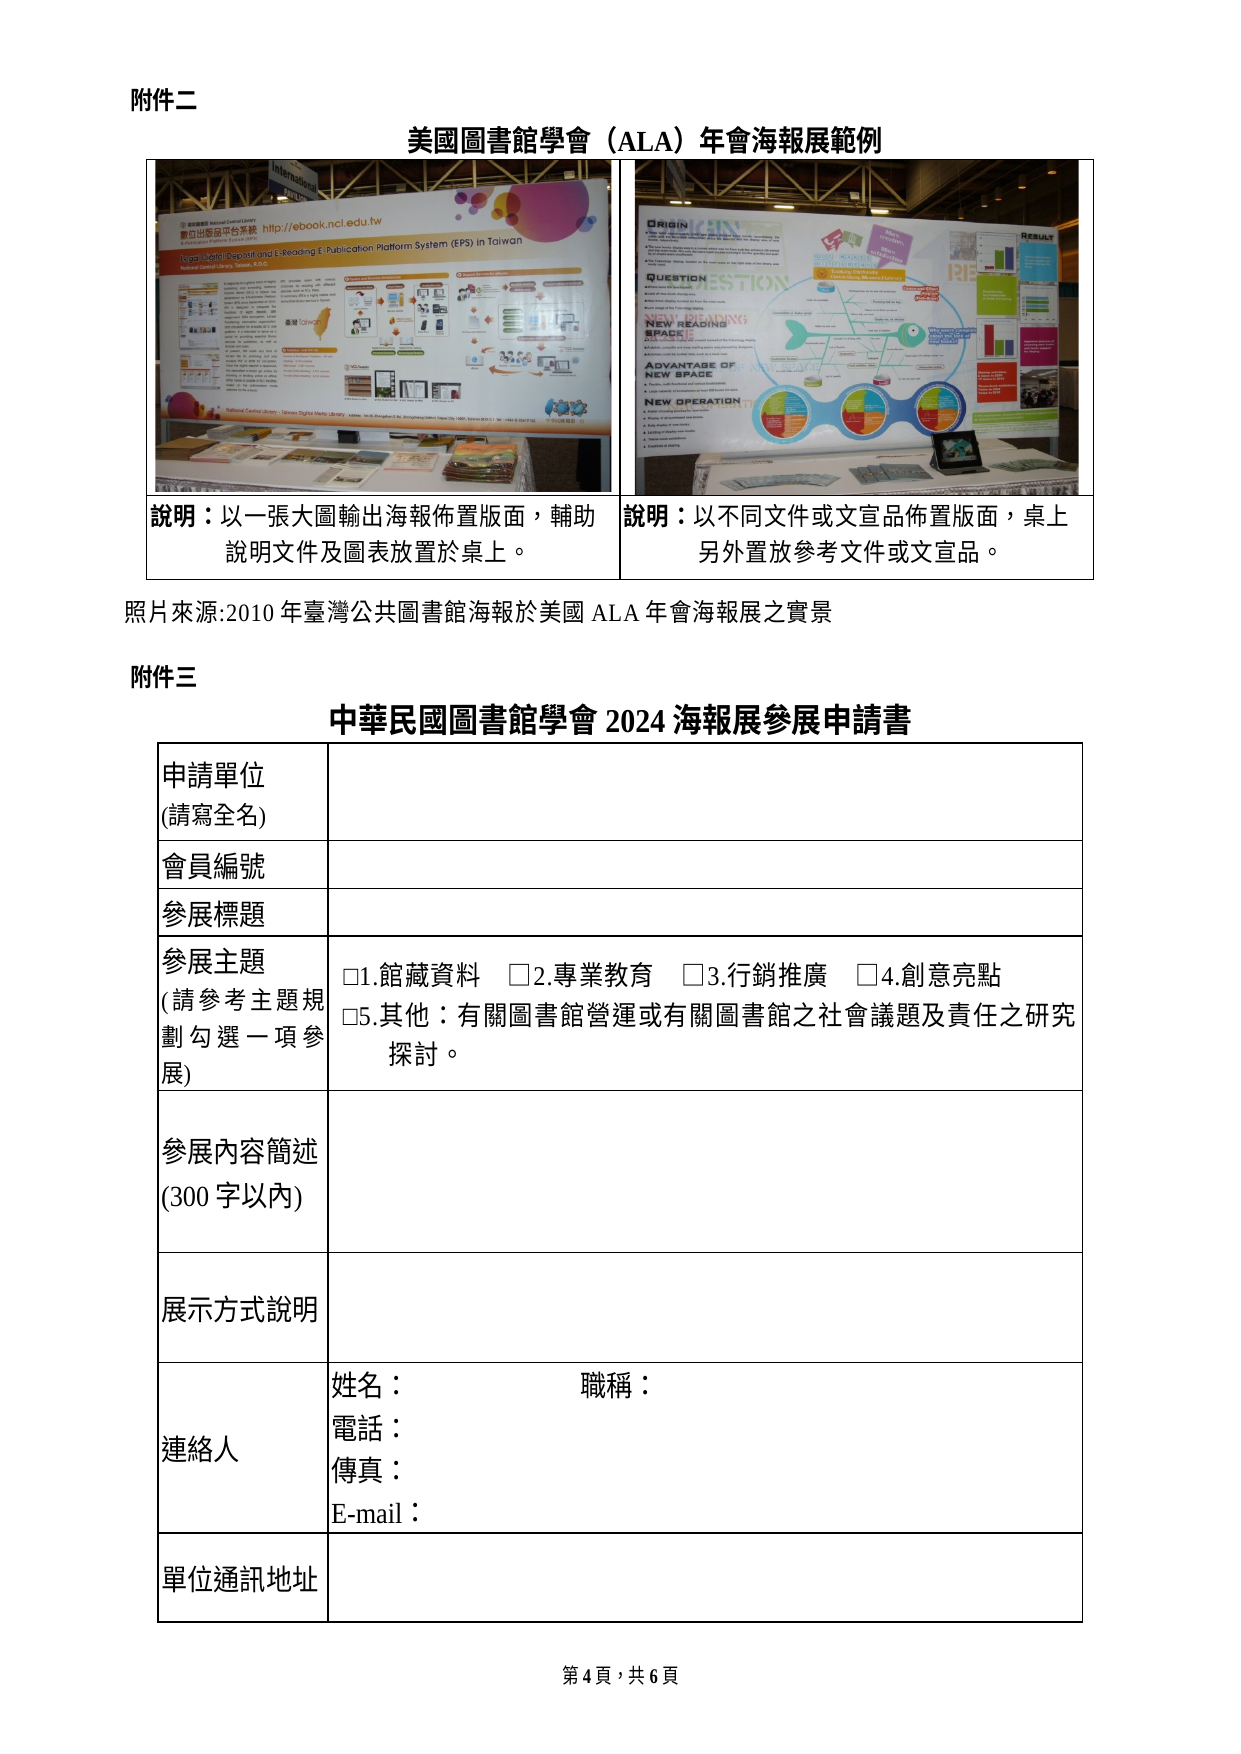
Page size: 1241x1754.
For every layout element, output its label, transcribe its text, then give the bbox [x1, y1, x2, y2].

table_cell [329, 841, 1082, 888]
text 照片來源:2010年臺灣公共圖書館海報於美國ALA年會海報展之實景 [124, 593, 1110, 629]
table_cell [329, 889, 1082, 935]
table_cell 參展主題 (請參考主題規劃勾選一項參展) [159, 937, 327, 1089]
text 附件三 [130, 658, 1110, 694]
table_header [329, 744, 1082, 840]
table_cell 展示方式說明 [159, 1253, 327, 1361]
table_cell □1.館藏資料 □2.專業教育 □3.行銷推廣 □4.創意亮點 □5.其他：有關圖書館營運或有關圖書館之社會議題及責任之研究探討。 [329, 937, 1082, 1089]
text 附件二 [130, 81, 1110, 117]
table_cell [329, 1091, 1082, 1251]
table_cell 連絡人 [159, 1363, 327, 1532]
table_cell 姓名： 職稱： 電話： 傳真： E-mail： [329, 1363, 1082, 1532]
table_header [1079, 160, 1093, 495]
table_cell [329, 1253, 1082, 1361]
table_cell 會員編號 [159, 841, 327, 888]
table_cell 說明：以不同文件或文宣品佈置版面，桌上另外置放參考文件或文宣品。 [621, 496, 1093, 579]
table_cell 單位通訊地址 [159, 1534, 327, 1621]
table_cell [329, 1534, 1082, 1621]
table_header [621, 160, 634, 495]
text 美國圖書館學會（ALA）年會海報展範例 [180, 117, 1110, 159]
table_header 申請單位 (請寫全名) [159, 744, 327, 840]
table_cell 參展標題 [159, 889, 327, 935]
table_cell 說明：以一張大圖輸出海報佈置版面，輔助說明文件及圖表放置於桌上。 [147, 496, 619, 579]
table_cell 參展內容簡述 (300字以內) [159, 1091, 327, 1251]
table_header [147, 160, 619, 495]
text 中華民國圖書館學會2024海報展參展申請書 [130, 694, 1110, 742]
